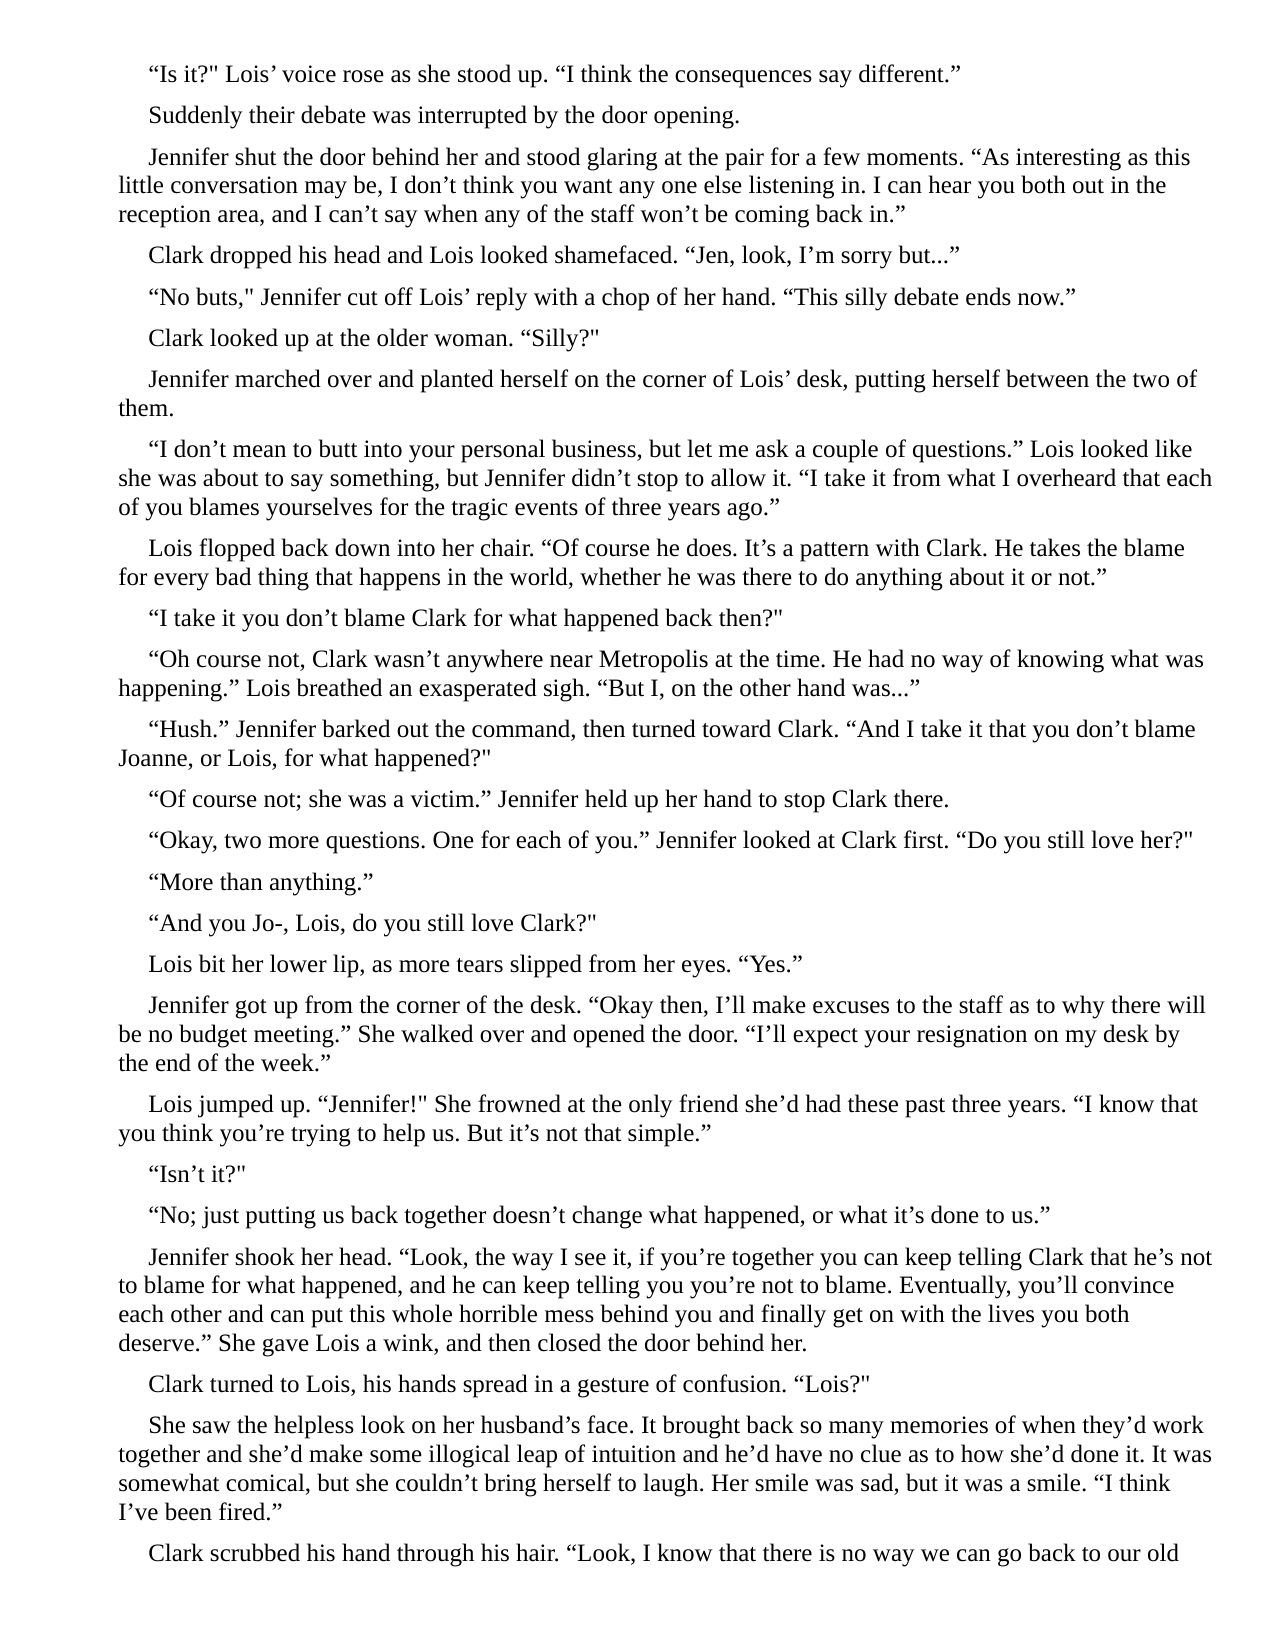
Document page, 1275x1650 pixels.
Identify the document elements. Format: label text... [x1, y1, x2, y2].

text “I don’t mean to butt into your personal business, but let me ask a couple of questions.” Lois looked like she was about to say something, but Jennifer didn’t stop to allow it. “I take it from what I overheard that each of you blames yourselves for the tragic events of three years ago.” [118, 434, 1216, 520]
text “I take it you don’t blame Clark for what happened back then?" [118, 603, 1216, 632]
text Clark dropped his head and Lois looked shamefaced. “Jen, look, I’m sorry but...” [118, 240, 1216, 269]
text She saw the helpless look on her husband’s face. It brought back so many memories of when they’d work together and she’d make some illogical leap of intuition and he’d have no clue as to how she’d done it. It was somewhat comical, but she couldn’t bring herself to laugh. Her smile was sad, but it was a smile. “I think I’ve been fired.” [118, 1410, 1216, 1525]
text Clark turned to Lois, his hands spread in a gesture of confusion. “Lois?" [118, 1369, 1216, 1398]
text “Hush.” Jennifer barked out the command, then turned toward Clark. “And I take it that you don’t blame Joanne, or Lois, for what happened?" [118, 714, 1216, 772]
text “No; just putting us back together doesn’t change what happened, or what it’s done to us.” [118, 1200, 1216, 1229]
text Jennifer marched over and planted herself on the corner of Lois’ desk, putting herself between the two of them. [118, 364, 1216, 422]
text “No buts," Jennifer cut off Lois’ reply with a chop of her hand. “This silly debate ends now.” [118, 282, 1216, 310]
text “More than anything.” [118, 867, 1216, 895]
text Jennifer shut the door behind her and stood glaring at the pair for a few moments. “As interesting as this little conversation may be, I don’t think you want any one else listening in. I can hear you both out in the reception area, and I can’t say when any of the staff won’t be coming back in.” [118, 142, 1216, 228]
text “And you Jo-, Lois, do you still love Clark?" [118, 908, 1216, 937]
text “Okay, two more questions. One for each of you.” Jennifer looked at Clark first. “Do you still love her?" [118, 825, 1216, 854]
text Jennifer shook her head. “Look, the way I see it, if you’re together you can keep telling Clark that he’s not to blame for what happened, and he can keep telling you you’re not to blame. Eventually, you’ll convince each other and can put this whole horrible mess behind you and finally get on with the lives you both deserve.” She gave Lois a wink, and then closed the door behind her. [118, 1242, 1216, 1357]
text Suddenly their debate was interrupted by the door opening. [118, 100, 1216, 129]
text Lois bit her lower lip, as more tears slipped from her eyes. “Yes.” [118, 949, 1216, 978]
text Clark looked up at the older woman. “Silly?" [118, 323, 1216, 352]
text “Isn’t it?" [118, 1159, 1216, 1188]
text Lois jumped up. “Jennifer!" She frowned at the only friend she’d had these past three years. “I know that you think you’re trying to help us. But it’s not that simple.” [118, 1089, 1216, 1147]
text “Of course not; she was a victim.” Jennifer held up her hand to stop Clark there. [118, 784, 1216, 813]
text Jennifer got up from the corner of the desk. “Okay then, I’ll make excuses to the staff as to why there will be no budget meeting.” She walked over and opened the door. “I’ll expect your resignation on my desk by the end of the week.” [118, 990, 1216, 1077]
text “Oh course not, Clark wasn’t anywhere near Metropolis at the time. He had no way of knowing what was happening.” Lois breathed an exasperated sigh. “But I, on the other hand was...” [118, 644, 1216, 702]
text Lois flopped back down into her chair. “Of course he does. It’s a pattern with Clark. He takes the blame for every bad thing that happens in the world, whether he was there to do anything about it or not.” [118, 533, 1216, 590]
text “Is it?" Lois’ voice rose as she stood up. “I think the consequences say different.” [118, 59, 1216, 88]
text Clark scrubbed his hand through his hair. “Look, I know that there is no way we can go back to our old [118, 1538, 1216, 1567]
